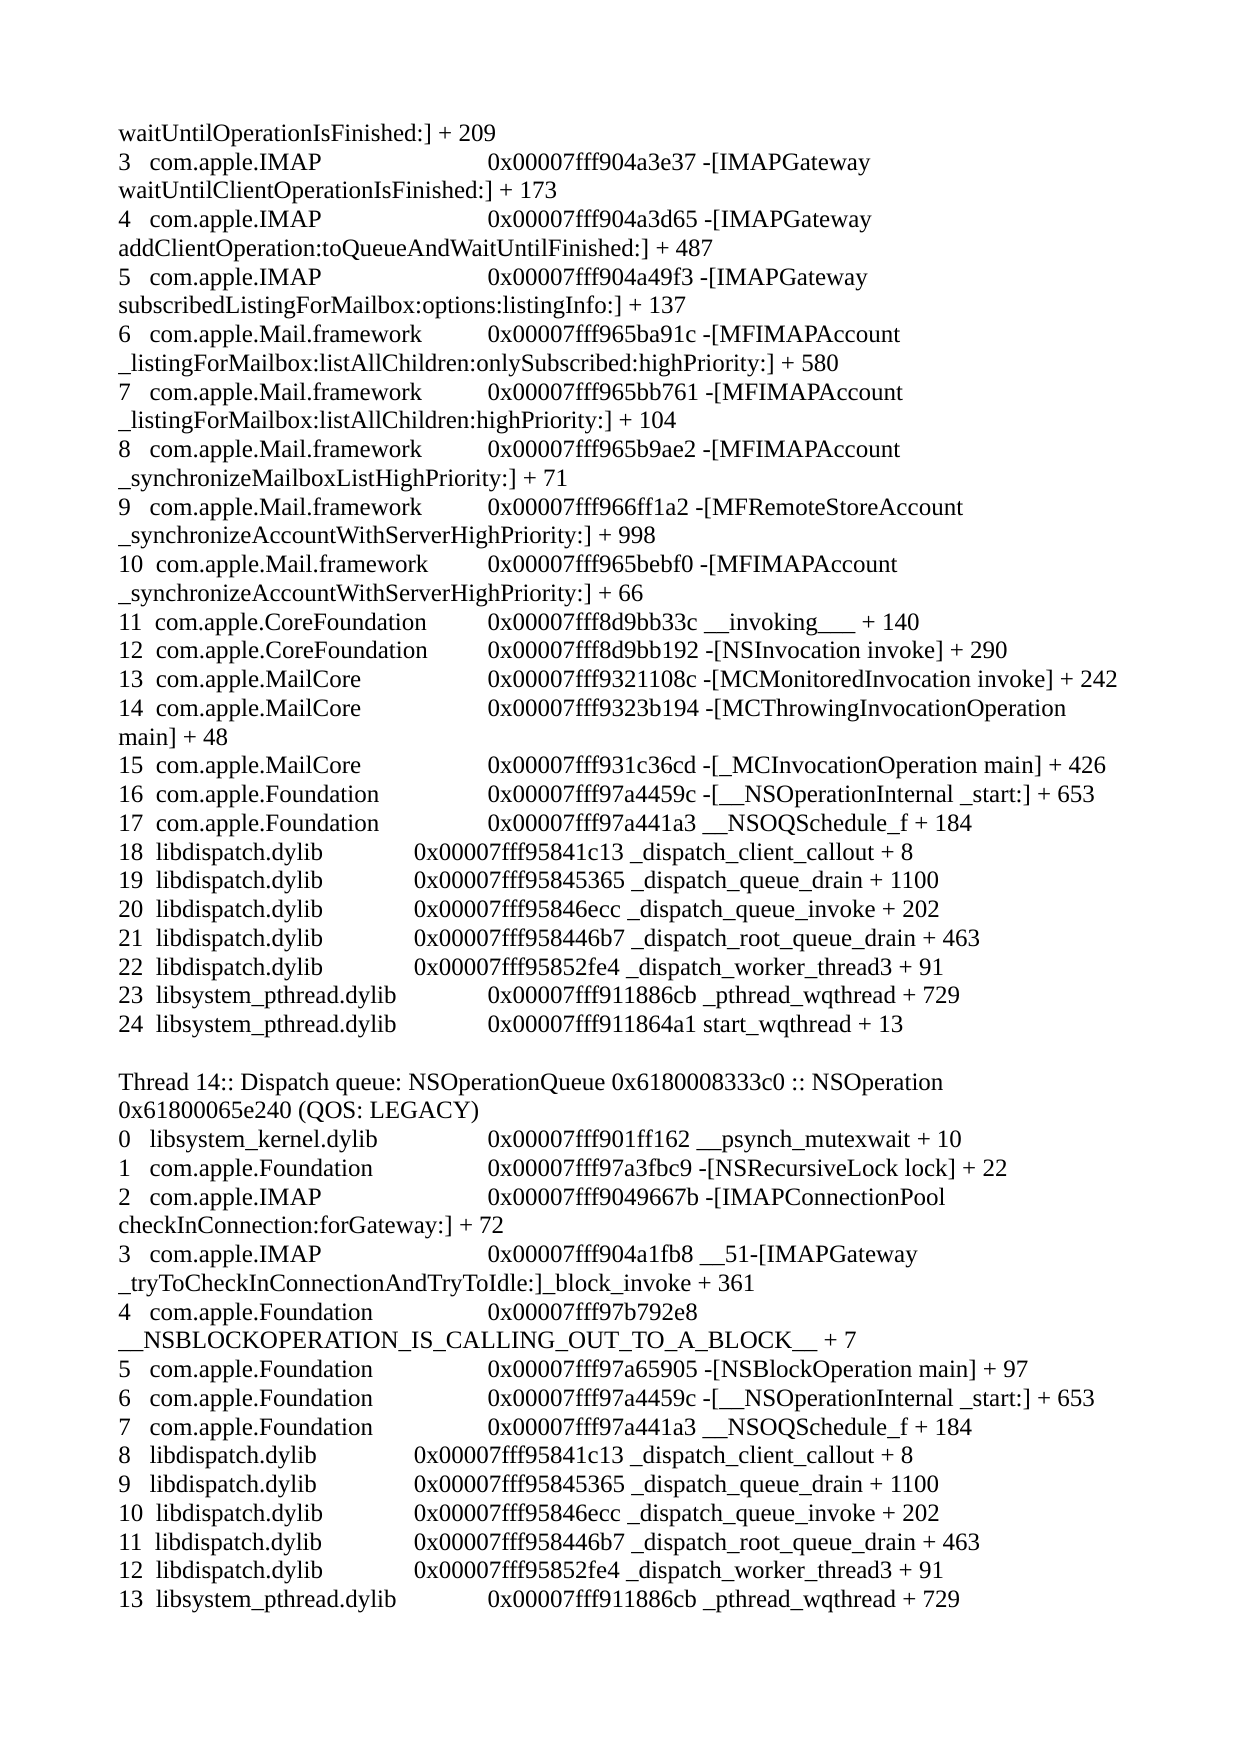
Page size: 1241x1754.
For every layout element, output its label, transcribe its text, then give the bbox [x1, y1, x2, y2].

text 2 com.apple.IMAP 0x00007fff9049667b -[IMAPConnectionPool checkInConnection:forGateway:] + 72 [118, 1182, 1122, 1239]
text 12 com.apple.CoreFoundation 0x00007fff8d9bb192 -[NSInvocation invoke] + 290 [118, 636, 1122, 664]
text 4 com.apple.Foundation 0x00007fff97b792e8 __NSBLOCKOPERATION_IS_CALLING_OUT_TO_A_BLOCK__ + 7 [118, 1297, 1122, 1354]
text 18 libdispatch.dylib 0x00007fff95841c13 _dispatch_client_callout + 8 [118, 837, 1122, 866]
text 14 com.apple.MailCore 0x00007fff9323b194 -[MCThrowingInvocationOperation main] + 48 [118, 693, 1122, 751]
text 8 com.apple.Mail.framework 0x00007fff965b9ae2 -[MFIMAPAccount _synchronizeMailboxListHighPriority:] + 71 [118, 434, 1122, 492]
text 12 libdispatch.dylib 0x00007fff95852fe4 _dispatch_worker_thread3 + 91 [118, 1556, 1122, 1584]
text 20 libdispatch.dylib 0x00007fff95846ecc _dispatch_queue_invoke + 202 [118, 894, 1122, 923]
text waitUntilOperationIsFinished:] + 209 [118, 118, 1122, 147]
text 3 com.apple.IMAP 0x00007fff904a1fb8 __51-[IMAPGateway _tryToCheckInConnectionAndTryToIdle:]_block_invoke + 361 [118, 1239, 1122, 1297]
text 6 com.apple.Mail.framework 0x00007fff965ba91c -[MFIMAPAccount _listingForMailbox:listAllChildren:onlySubscribed:highPriority:] + 580 [118, 319, 1122, 377]
text 16 com.apple.Foundation 0x00007fff97a4459c -[__NSOperationInternal _start:] + 653 [118, 779, 1122, 808]
text 15 com.apple.MailCore 0x00007fff931c36cd -[_MCInvocationOperation main] + 426 [118, 751, 1122, 779]
text 4 com.apple.IMAP 0x00007fff904a3d65 -[IMAPGateway addClientOperation:toQueueAndWaitUntilFinished:] + 487 [118, 204, 1122, 262]
text 5 com.apple.IMAP 0x00007fff904a49f3 -[IMAPGateway subscribedListingForMailbox:options:listingInfo:] + 137 [118, 262, 1122, 319]
text Thread 14:: Dispatch queue: NSOperationQueue 0x6180008333c0 :: NSOperation 0x61800065e240 (QOS: LEGACY) [118, 1067, 1122, 1124]
text 13 libsystem_pthread.dylib 0x00007fff911886cb _pthread_wqthread + 729 [118, 1584, 1122, 1613]
text 24 libsystem_pthread.dylib 0x00007fff911864a1 start_wqthread + 13 [118, 1009, 1122, 1038]
text 7 com.apple.Mail.framework 0x00007fff965bb761 -[MFIMAPAccount _listingForMailbox:listAllChildren:highPriority:] + 104 [118, 377, 1122, 434]
text 3 com.apple.IMAP 0x00007fff904a3e37 -[IMAPGateway waitUntilClientOperationIsFinished:] + 173 [118, 147, 1122, 204]
text 22 libdispatch.dylib 0x00007fff95852fe4 _dispatch_worker_thread3 + 91 [118, 952, 1122, 981]
text 5 com.apple.Foundation 0x00007fff97a65905 -[NSBlockOperation main] + 97 [118, 1354, 1122, 1383]
text 9 libdispatch.dylib 0x00007fff95845365 _dispatch_queue_drain + 1100 [118, 1469, 1122, 1498]
text 0 libsystem_kernel.dylib 0x00007fff901ff162 __psynch_mutexwait + 10 [118, 1124, 1122, 1153]
text 17 com.apple.Foundation 0x00007fff97a441a3 __NSOQSchedule_f + 184 [118, 808, 1122, 837]
text 13 com.apple.MailCore 0x00007fff9321108c -[MCMonitoredInvocation invoke] + 242 [118, 664, 1122, 693]
text 23 libsystem_pthread.dylib 0x00007fff911886cb _pthread_wqthread + 729 [118, 981, 1122, 1009]
text 1 com.apple.Foundation 0x00007fff97a3fbc9 -[NSRecursiveLock lock] + 22 [118, 1153, 1122, 1182]
text 11 libdispatch.dylib 0x00007fff958446b7 _dispatch_root_queue_drain + 463 [118, 1527, 1122, 1556]
text 10 com.apple.Mail.framework 0x00007fff965bebf0 -[MFIMAPAccount _synchronizeAccountWithServerHighPriority:] + 66 [118, 549, 1122, 607]
text 11 com.apple.CoreFoundation 0x00007fff8d9bb33c __invoking___ + 140 [118, 607, 1122, 636]
text 19 libdispatch.dylib 0x00007fff95845365 _dispatch_queue_drain + 1100 [118, 866, 1122, 894]
text 8 libdispatch.dylib 0x00007fff95841c13 _dispatch_client_callout + 8 [118, 1441, 1122, 1469]
text 9 com.apple.Mail.framework 0x00007fff966ff1a2 -[MFRemoteStoreAccount _synchronizeAccountWithServerHighPriority:] + 998 [118, 492, 1122, 549]
text 21 libdispatch.dylib 0x00007fff958446b7 _dispatch_root_queue_drain + 463 [118, 923, 1122, 952]
text 6 com.apple.Foundation 0x00007fff97a4459c -[__NSOperationInternal _start:] + 653 [118, 1383, 1122, 1412]
text 10 libdispatch.dylib 0x00007fff95846ecc _dispatch_queue_invoke + 202 [118, 1498, 1122, 1527]
text 7 com.apple.Foundation 0x00007fff97a441a3 __NSOQSchedule_f + 184 [118, 1412, 1122, 1441]
